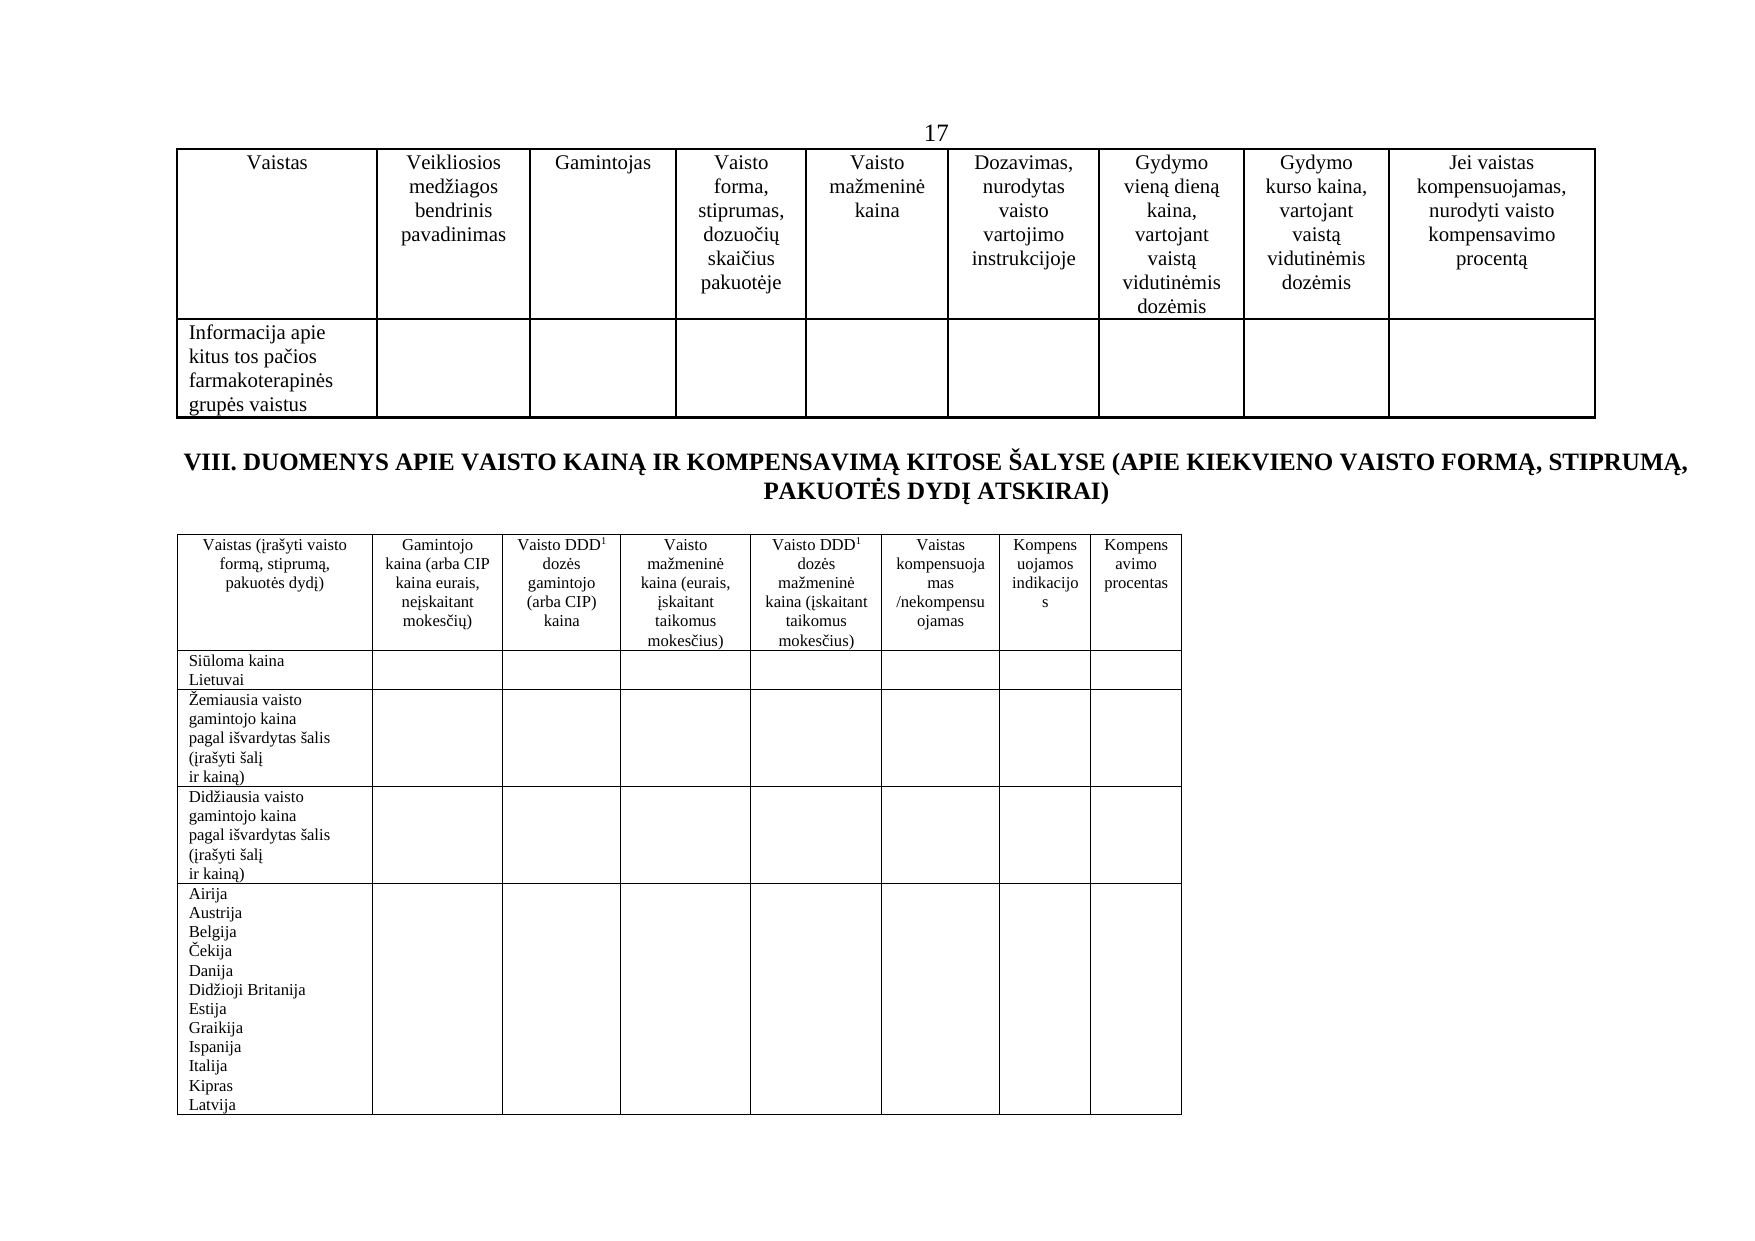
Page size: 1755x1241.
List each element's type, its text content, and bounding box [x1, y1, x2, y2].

table_cell Siūloma kaina Lietuvai [178, 651, 372, 689]
table_cell [1000, 884, 1090, 1114]
table_cell Žemiausia vaisto gamintojo kaina pagal išvardytas šalis (įrašyti šalį ir kainą) [178, 690, 372, 786]
table_cell Informacija apie kitus tos pačios farmakoterapinės grupės vaistus [178, 320, 376, 416]
table_cell [751, 690, 881, 786]
table_cell [373, 651, 502, 689]
table_cell [621, 651, 750, 689]
table_cell [882, 787, 999, 883]
table_cell [373, 787, 502, 883]
table_cell [1000, 787, 1090, 883]
table_cell [1091, 651, 1181, 689]
table_cell [807, 320, 947, 416]
table_header Kompensuojamos indikacijos [1000, 535, 1090, 649]
table_header Kompensavimo procentas [1091, 535, 1181, 649]
table_cell [1000, 651, 1090, 689]
table_cell [751, 651, 881, 689]
table_cell [531, 320, 675, 416]
table_cell [751, 787, 881, 883]
table_header Vaisto forma, stiprumas, dozuočių skaičius pakuotėje [677, 150, 805, 318]
table_cell [503, 787, 620, 883]
table_cell [1091, 690, 1181, 786]
table_header Vaistas (įrašyti vaisto formą, stiprumą, pakuotės dydį) [178, 535, 372, 649]
table_header Gydymo kurso kaina, vartojant vaistą vidutinėmis dozėmis [1245, 150, 1388, 318]
text VIII. DUOMENYS APIE VAISTO KAINĄ IR KOMPENSAVIMĄ KITOSE ŠALYSE (APIE KIEKVIENO VAISTO FORMĄ, STIPRUMĄ, PAKUOTĖS DYDĮ ATSKIRAI) [177, 447, 1695, 505]
table_cell [1100, 320, 1243, 416]
table_header Vaisto DDD1 dozės mažmeninė kaina (įskaitant taikomus mokesčius) [751, 535, 881, 649]
table_cell [677, 320, 805, 416]
table_cell [621, 690, 750, 786]
table_cell [621, 787, 750, 883]
table_header Vaistas kompensuojamas /nekompensuojamas [882, 535, 999, 649]
table_cell [503, 884, 620, 1114]
table_cell [1091, 884, 1181, 1114]
table_header Jei vaistas kompensuojamas, nurodyti vaisto kompensavimo procentą [1390, 150, 1594, 318]
table_cell [1091, 787, 1181, 883]
table_header Vaistas [178, 150, 376, 318]
table_cell [882, 884, 999, 1114]
table_cell [378, 320, 529, 416]
table_cell [882, 690, 999, 786]
table_cell [949, 320, 1098, 416]
table_cell [503, 651, 620, 689]
table_cell [503, 690, 620, 786]
table_header Vaisto DDD1 dozės gamintojo (arba CIP) kaina [503, 535, 620, 649]
table_header Gamintojas [531, 150, 675, 318]
table_header Veikliosios medžiagos bendrinis pavadinimas [378, 150, 529, 318]
table_header Vaisto mažmeninė kaina (eurais, įskaitant taikomus mokesčius) [621, 535, 750, 649]
table_cell [373, 690, 502, 786]
table_header Gydymo vieną dieną kaina, vartojant vaistą vidutinėmis dozėmis [1100, 150, 1243, 318]
table_cell Didžiausia vaisto gamintojo kaina pagal išvardytas šalis (įrašyti šalį ir kainą) [178, 787, 372, 883]
table_cell [1000, 690, 1090, 786]
table_cell [1245, 320, 1388, 416]
table_header Dozavimas, nurodytas vaisto vartojimo instrukcijoje [949, 150, 1098, 318]
table_cell [373, 884, 502, 1114]
table_header Vaisto mažmeninė kaina [807, 150, 947, 318]
table_cell Airija Austrija Belgija Čekija Danija Didžioji Britanija Estija Graikija Ispanija Italija Kipras Latvija [178, 884, 372, 1114]
table_cell [751, 884, 881, 1114]
table_cell [882, 651, 999, 689]
table_cell [1390, 320, 1594, 416]
table_cell [621, 884, 750, 1114]
table_header Gamintojo kaina (arba CIP kaina eurais, neįskaitant mokesčių) [373, 535, 502, 649]
